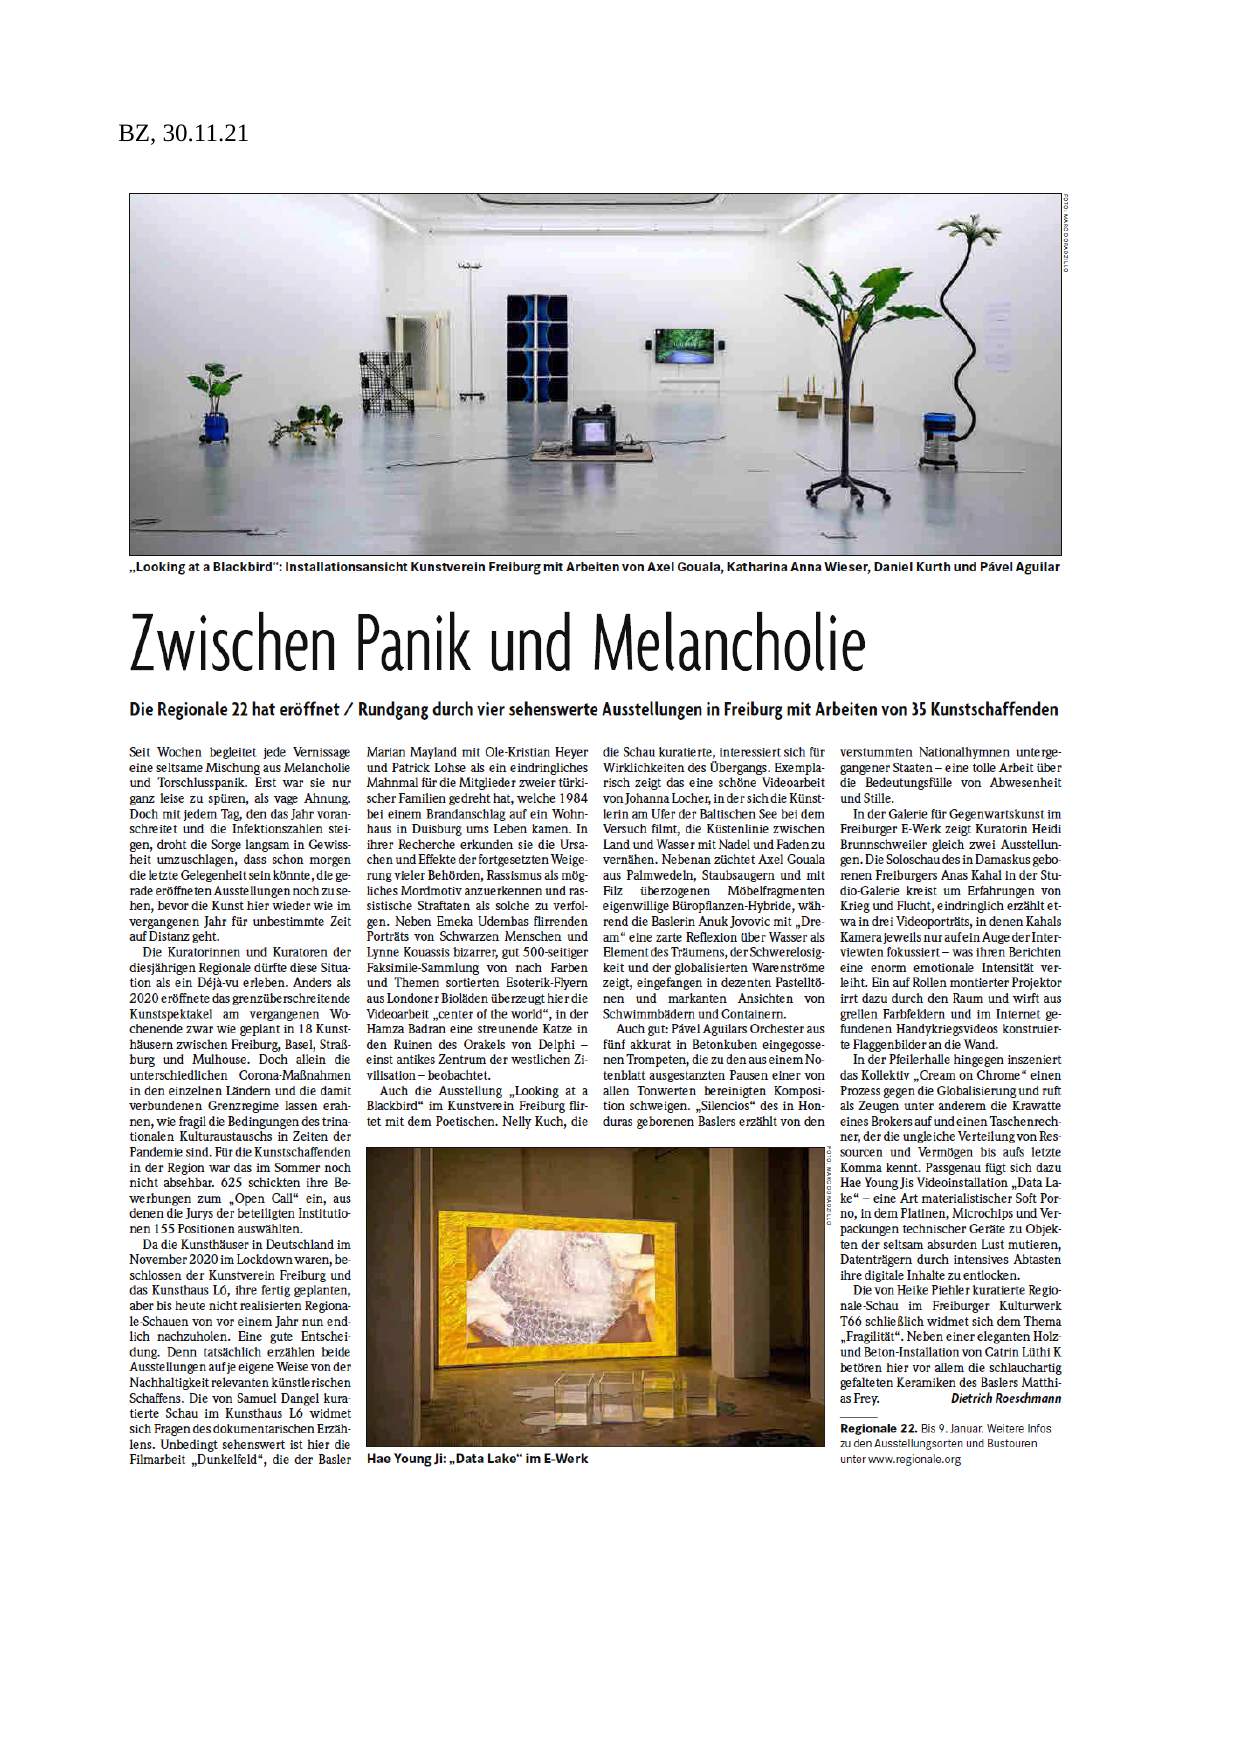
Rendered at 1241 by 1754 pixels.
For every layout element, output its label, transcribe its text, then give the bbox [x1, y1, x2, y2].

picture [108, 163, 1072, 1488]
text BZ, 30.11.21 [118, 118, 1122, 147]
